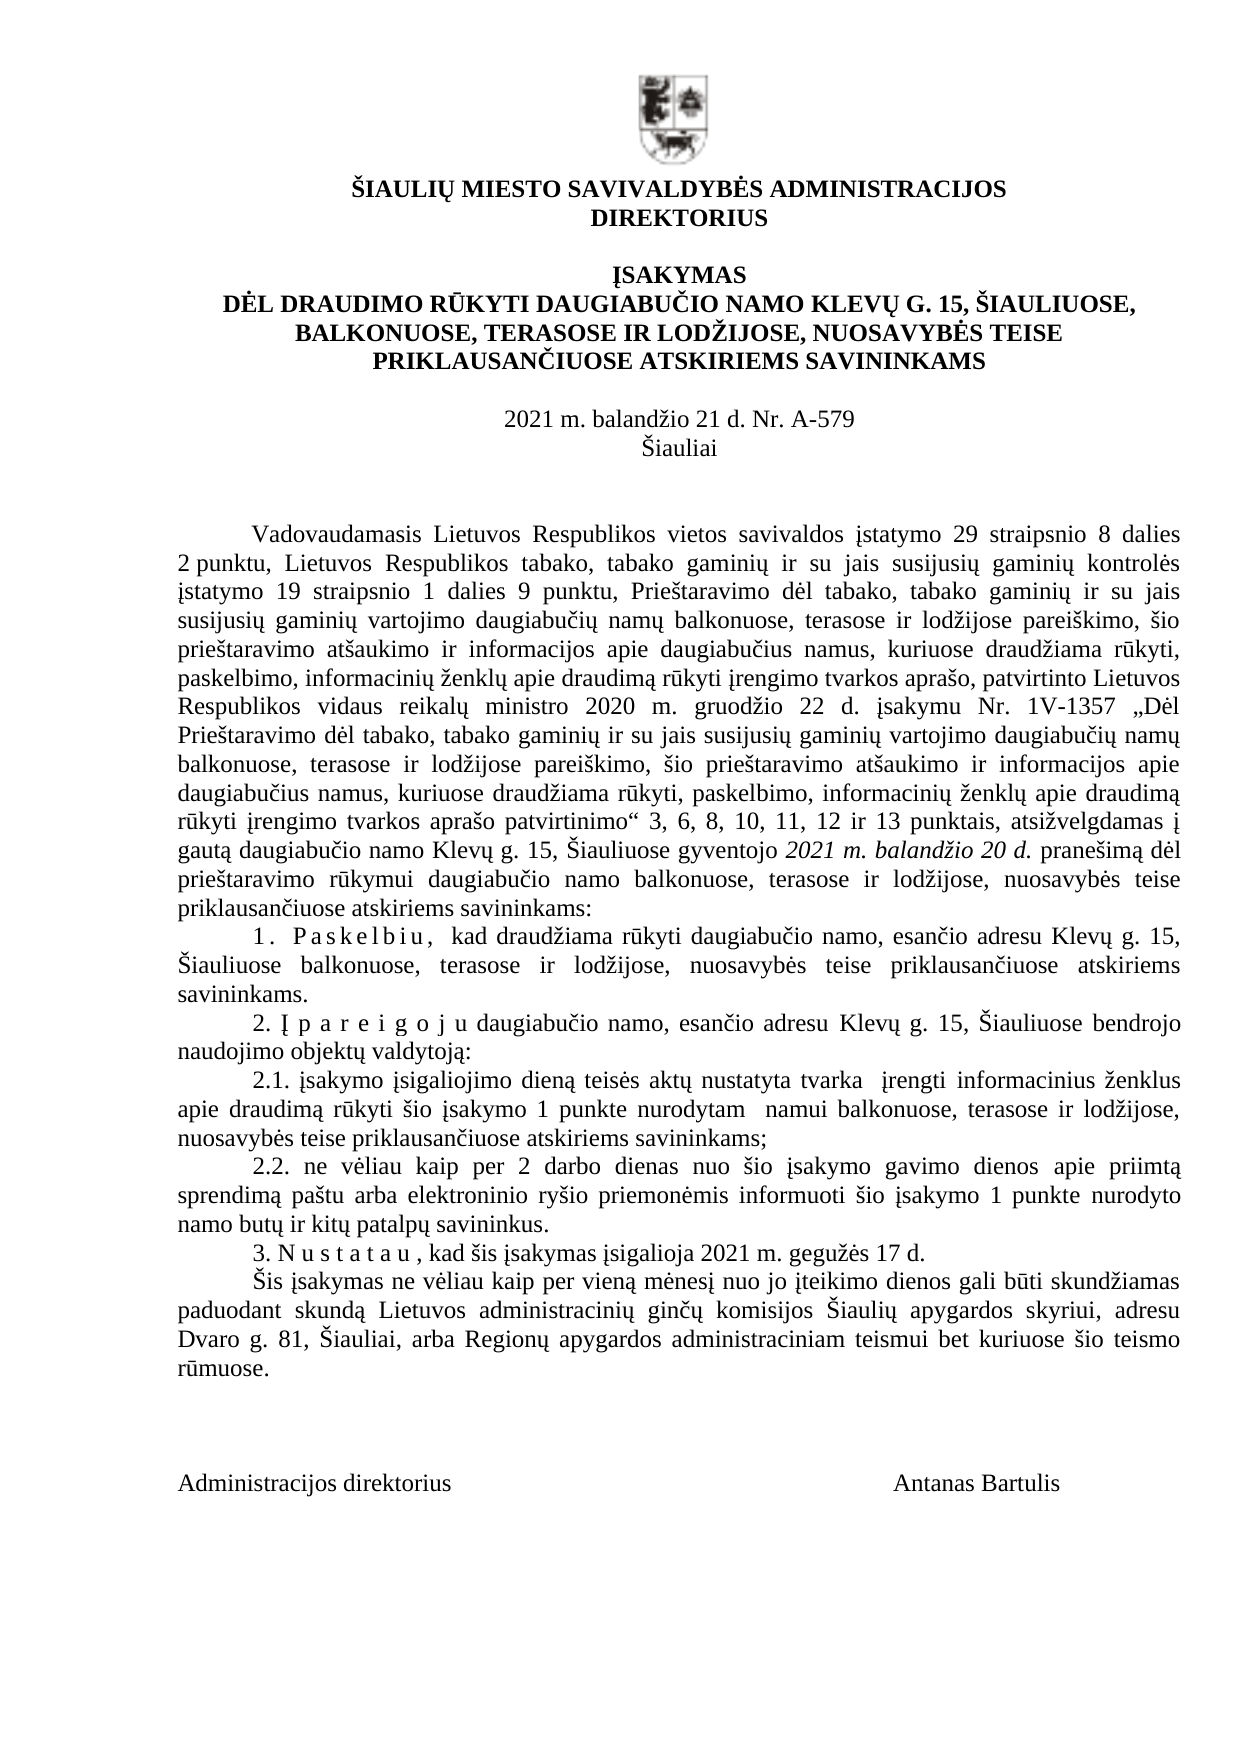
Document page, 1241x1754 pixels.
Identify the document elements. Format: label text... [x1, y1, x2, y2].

text ĮSAKYMAS [177, 260, 1181, 289]
text ŠIAULIŲ MIESTO SAVIVALDYBĖS ADMINISTRACIJOS [177, 174, 1181, 203]
text Vadovaudamasis Lietuvos Respublikos vietos savivaldos įstatymo 29 straipsnio 8 dalies 2 punktu, Lietuvos Respublikos tabako, tabako gaminių ir su jais susijusių gaminių kontrolės įstatymo 19 straipsnio 1 dalies 9 punktu, Prieštaravimo dėl tabako, tabako gaminių ir su jais susijusių gaminių vartojimo daugiabučių namų balkonuose, terasose ir lodžijose pareiškimo, šio prieštaravimo atšaukimo ir informacijos apie daugiabučius namus, kuriuose draudžiama rūkyti, paskelbimo, informacinių ženklų apie draudimą rūkyti įrengimo tvarkos aprašo, patvirtinto Lietuvos Respublikos vidaus reikalų ministro 2020 m. gruodžio 22 d. įsakymu Nr. 1V-1357 „Dėl Prieštaravimo dėl tabako, tabako gaminių ir su jais susijusių gaminių vartojimo daugiabučių namų balkonuose, terasose ir lodžijose pareiškimo, šio prieštaravimo atšaukimo ir informacijos apie daugiabučius namus, kuriuose draudžiama rūkyti, paskelbimo, informacinių ženklų apie draudimą rūkyti įrengimo tvarkos aprašo patvirtinimo“ 3, 6, 8, 10, 11, 12 ir 13 punktais, atsižvelgdamas į gautą daugiabučio namo Klevų g. 15, Šiauliuose gyventojo 2021 m. balandžio 20 d. pranešimą dėl prieštaravimo rūkymui daugiabučio namo balkonuose, terasose ir lodžijose, nuosavybės teise priklausančiuose atskiriems savininkams: [177, 519, 1181, 921]
text Šiauliai [177, 433, 1181, 461]
text 2.2. ne vėliau kaip per 2 darbo dienas nuo šio įsakymo gavimo dienos apie priimtą sprendimą paštu arba elektroninio ryšio priemonėmis informuoti šio įsakymo 1 punkte nurodyto namo butų ir kitų patalpų savininkus. [177, 1151, 1181, 1238]
text 3. Nustatau, kad šis įsakymas įsigalioja 2021 m. gegužės 17 d. [177, 1238, 1181, 1266]
text DĖL DRAUDIMO RŪKYTI DAUGIABUČIO NAMO KLEVŲ G. 15, ŠIAULIUOSE, BALKONUOSE, TERASOSE IR LODŽIJOSE, NUOSAVYBĖS TEISE PRIKLAUSANČIUOSE ATSKIRIEMS SAVININKAMS [177, 289, 1181, 375]
text 1. Paskelbiu, kad draudžiama rūkyti daugiabučio namo, esančio adresu Klevų g. 15, Šiauliuose balkonuose, terasose ir lodžijose, nuosavybės teise priklausančiuose atskiriems savininkams. [177, 921, 1181, 1008]
text 2021 m. balandžio 21 d. Nr. A-579 [177, 404, 1181, 433]
text DIREKTORIUS [177, 203, 1181, 231]
text Administracijos direktorius Antanas Bartulis [177, 1468, 1181, 1496]
text 2. Į p a r e i g o j u daugiabučio namo, esančio adresu Klevų g. 15, Šiauliuose bendrojo naudojimo objektų valdytoją: [177, 1008, 1181, 1065]
text 2.1. įsakymo įsigaliojimo dieną teisės aktų nustatyta tvarka įrengti informacinius ženklus apie draudimą rūkyti šio įsakymo 1 punkte nurodytam namui balkonuose, terasose ir lodžijose, nuosavybės teise priklausančiuose atskiriems savininkams; [177, 1065, 1181, 1151]
text Šis įsakymas ne vėliau kaip per vieną mėnesį nuo jo įteikimo dienos gali būti skundžiamas paduodant skundą Lietuvos administracinių ginčų komisijos Šiaulių apygardos skyriui, adresu Dvaro g. 81, Šiauliai, arba Regionų apygardos administraciniam teismui bet kuriuose šio teismo rūmuose. [177, 1266, 1181, 1381]
